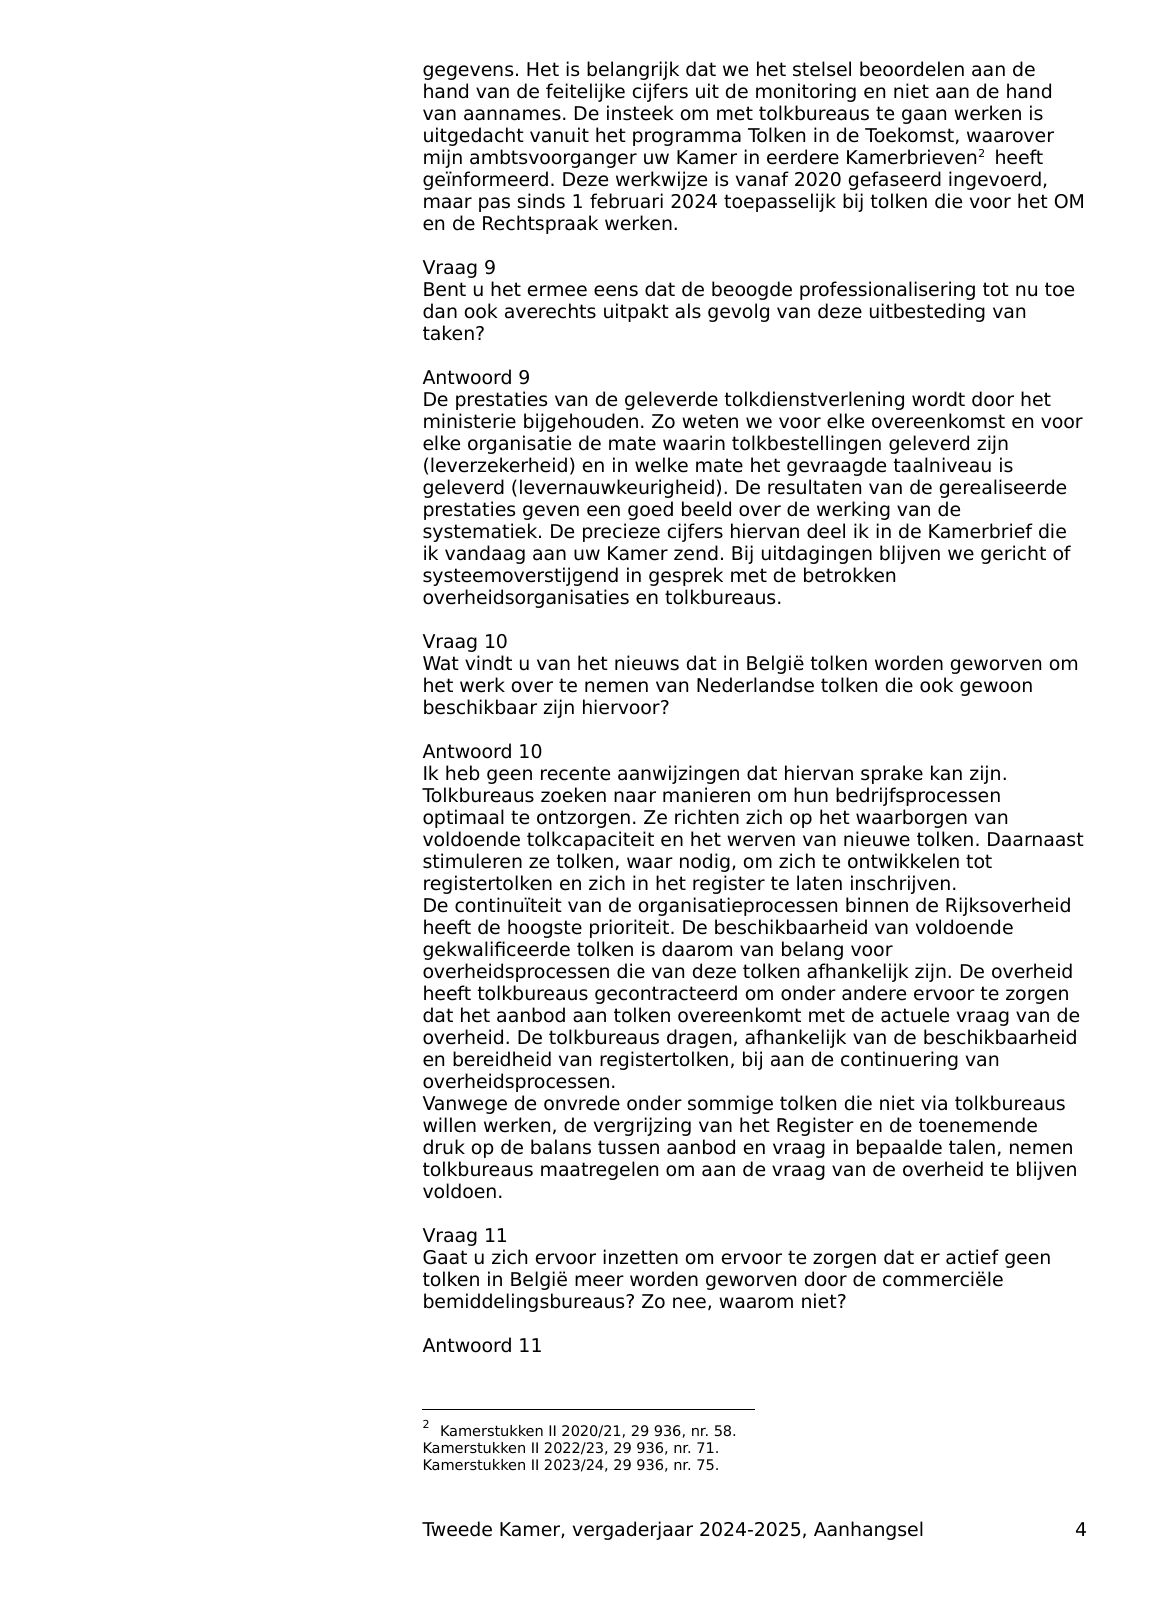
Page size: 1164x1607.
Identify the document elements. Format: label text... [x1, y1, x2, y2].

text Kamerstukken II 2023/24, 29 936, nr. 75. [422, 1457, 1087, 1474]
text Bent u het ermee eens dat de beoogde professionalisering tot nu toe dan ook averechts uitpakt als gevolg van deze uitbesteding van taken? [422, 279, 1087, 345]
text Gaat u zich ervoor inzetten om ervoor te zorgen dat er actief geen tolken in België meer worden geworven door de commerciële bemiddelingsbureaus? Zo nee, waarom niet? [422, 1247, 1087, 1313]
text Vraag 9 [422, 257, 1087, 279]
text Vraag 10 [422, 631, 1087, 653]
text Kamerstukken II 2020/21, 29 936, nr. 58. [422, 1418, 1087, 1441]
text gegevens. Het is belangrijk dat we het stelsel beoordelen aan de hand van de feitelijke cijfers uit de monitoring en niet aan de hand van aannames. De insteek om met tolkbureaus te gaan werken is uitgedacht vanuit het programma Tolken in de Toekomst, waarover mijn ambtsvoorganger uw Kamer in eerdere Kamerbrieven heeft geïnformeerd. Deze werkwijze is vanaf 2020 gefaseerd ingevoerd, maar pas sinds 1 februari 2024 toepasselijk bij tolken die voor het OM en de Rechtspraak werken. [422, 59, 1087, 235]
text Kamerstukken II 2022/23, 29 936, nr. 71. [422, 1441, 1087, 1457]
text Vraag 11 [422, 1225, 1087, 1247]
text Antwoord 11 [422, 1335, 1087, 1357]
text De prestaties van de geleverde tolkdienstverlening wordt door het ministerie bijgehouden. Zo weten we voor elke overeenkomst en voor elke organisatie de mate waarin tolkbestellingen geleverd zijn (leverzekerheid) en in welke mate het gevraagde taalniveau is geleverd (levernauwkeurigheid). De resultaten van de gerealiseerde prestaties geven een goed beeld over de werking van de systematiek. De precieze cijfers hiervan deel ik in de Kamerbrief die ik vandaag aan uw Kamer zend. Bij uitdagingen blijven we gericht of systeemoverstijgend in gesprek met de betrokken overheidsorganisaties en tolkbureaus. [422, 389, 1087, 609]
text Vanwege de onvrede onder sommige tolken die niet via tolkbureaus willen werken, de vergrijzing van het Register en de toenemende druk op de balans tussen aanbod en vraag in bepaalde talen, nemen tolkbureaus maatregelen om aan de vraag van de overheid te blijven voldoen. [422, 1093, 1087, 1203]
text Antwoord 9 [422, 367, 1087, 389]
text Wat vindt u van het nieuws dat in België tolken worden geworven om het werk over te nemen van Nederlandse tolken die ook gewoon beschikbaar zijn hiervoor? [422, 653, 1087, 719]
text Ik heb geen recente aanwijzingen dat hiervan sprake kan zijn. Tolkbureaus zoeken naar manieren om hun bedrijfsprocessen optimaal te ontzorgen. Ze richten zich op het waarborgen van voldoende tolkcapaciteit en het werven van nieuwe tolken. Daarnaast stimuleren ze tolken, waar nodig, om zich te ontwikkelen tot registertolken en zich in het register te laten inschrijven. [422, 763, 1087, 895]
text Antwoord 10 [422, 741, 1087, 763]
text De continuïteit van de organisatieprocessen binnen de Rijksoverheid heeft de hoogste prioriteit. De beschikbaarheid van voldoende gekwalificeerde tolken is daarom van belang voor overheidsprocessen die van deze tolken afhankelijk zijn. De overheid heeft tolkbureaus gecontracteerd om onder andere ervoor te zorgen dat het aanbod aan tolken overeenkomt met de actuele vraag van de overheid. De tolkbureaus dragen, afhankelijk van de beschikbaarheid en bereidheid van registertolken, bij aan de continuering van overheidsprocessen. [422, 895, 1087, 1093]
